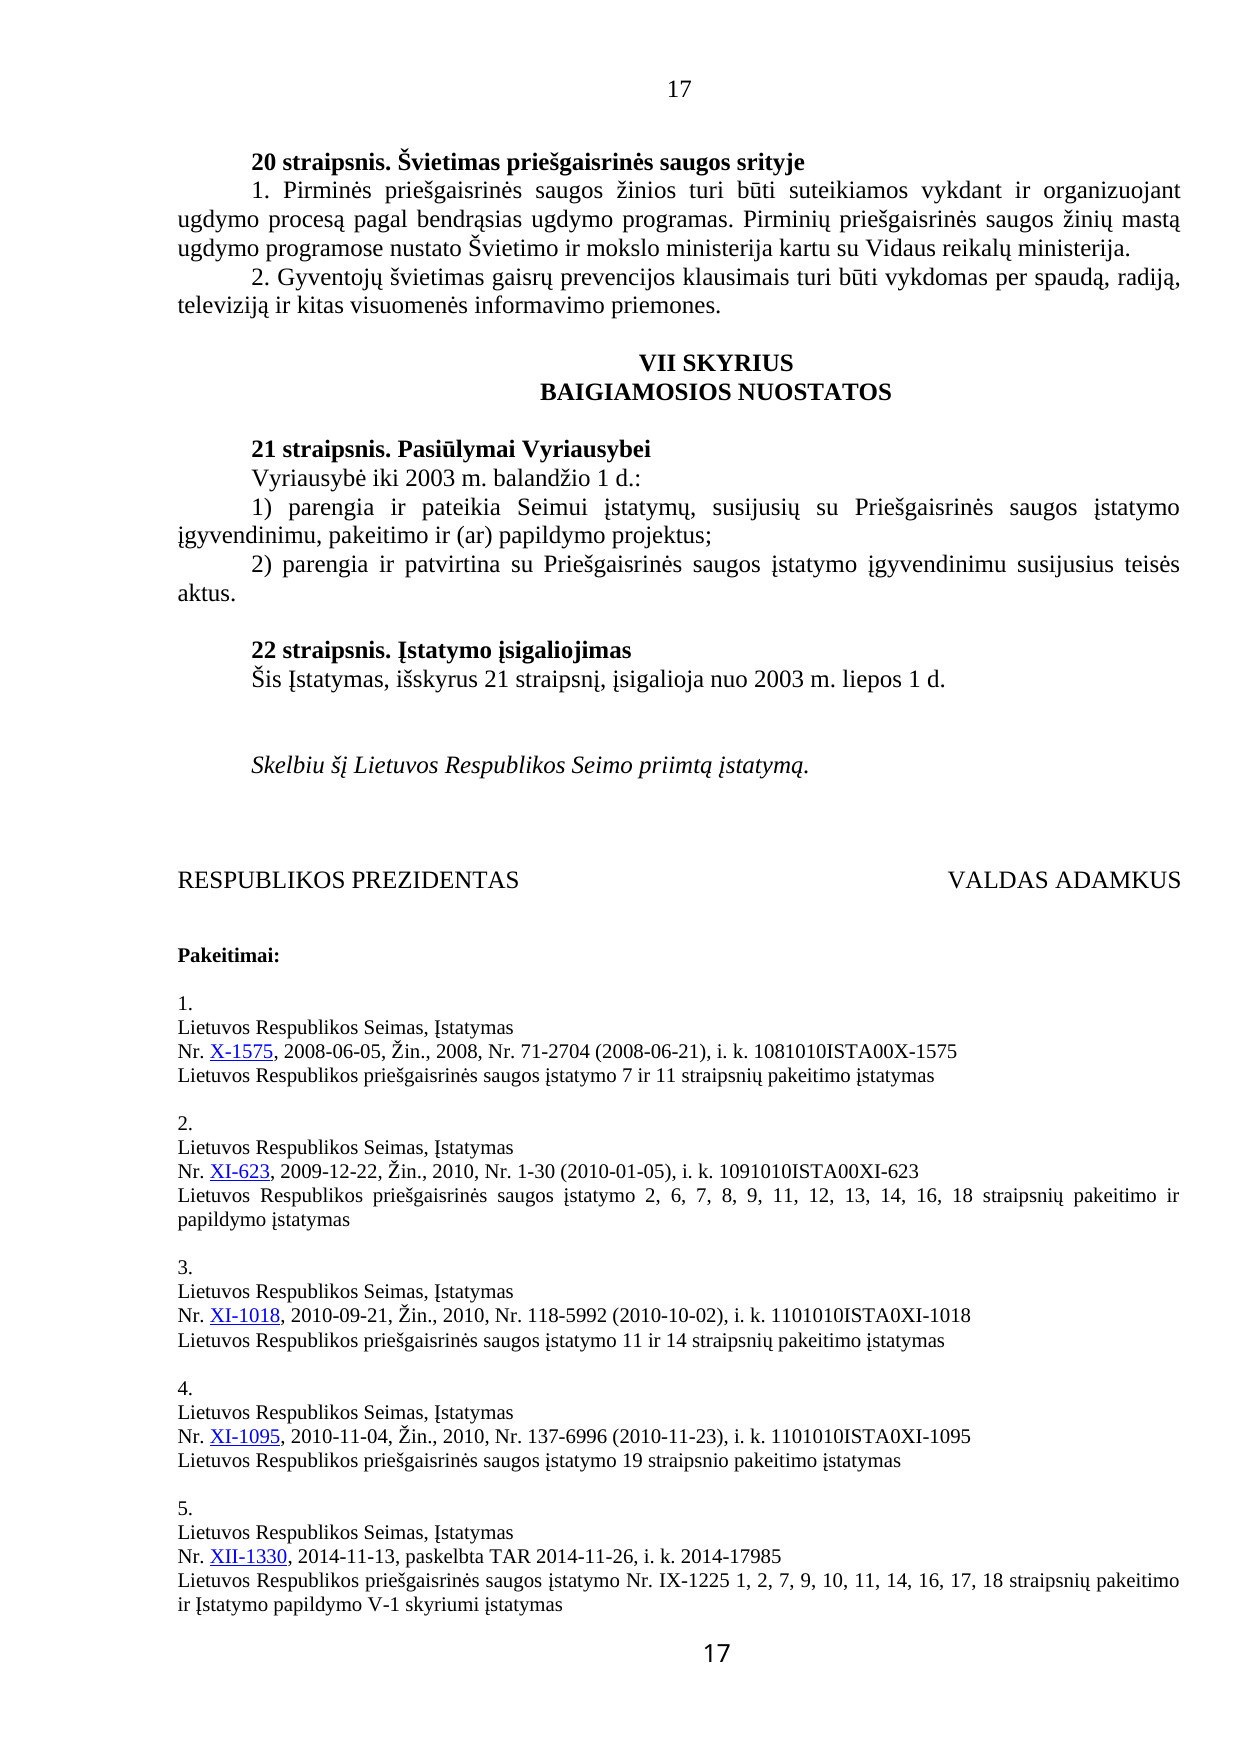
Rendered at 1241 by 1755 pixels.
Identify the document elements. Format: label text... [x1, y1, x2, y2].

text Vyriausybė iki 2003 m. balandžio 1 d.: [177, 463, 1181, 492]
text 1. Pirminės priešgaisrinės saugos žinios turi būti suteikiamos vykdant ir organizuojant ugdymo procesą pagal bendrąsias ugdymo programas. Pirminių priešgaisrinės saugos žinių mastą ugdymo programose nustato Švietimo ir mokslo ministerija kartu su Vidaus reikalų ministerija. [177, 176, 1181, 262]
text Lietuvos Respublikos Seimas, Įstatymas [177, 1279, 1181, 1303]
text 2) parengia ir patvirtina su Priešgaisrinės saugos įstatymo įgyvendinimu susijusius teisės aktus. [177, 549, 1181, 607]
text 2. Gyventojų švietimas gaisrų prevencijos klausimais turi būti vykdomas per spaudą, radiją, televiziją ir kitas visuomenės informavimo priemones. [177, 262, 1181, 319]
text Nr. XII-1330, 2014-11-13, paskelbta TAR 2014-11-26, i. k. 2014-17985 [177, 1544, 1181, 1568]
text Lietuvos Respublikos Seimas, Įstatymas [177, 1015, 1181, 1039]
text Nr. XI-1095, 2010-11-04, Žin., 2010, Nr. 137-6996 (2010-11-23), i. k. 1101010ISTA0XI-1095 [177, 1424, 1181, 1448]
text Skelbiu šį Lietuvos Respublikos Seimo priimtą įstatymą. [177, 751, 1181, 779]
text Lietuvos Respublikos priešgaisrinės saugos įstatymo Nr. IX-1225 1, 2, 7, 9, 10, 11, 14, 16, 17, 18 straipsnių pakeitimo ir Įstatymo papildymo V-1 skyriumi įstatymas [177, 1568, 1181, 1616]
text 3. [177, 1255, 1181, 1279]
text Lietuvos Respublikos priešgaisrinės saugos įstatymo 19 straipsnio pakeitimo įstatymas [177, 1448, 1181, 1472]
text 22 straipsnis. Įstatymo įsigaliojimas [177, 636, 1181, 664]
text BAIGIAMOSIOS NUOSTATOS [177, 377, 1181, 406]
text 1. [177, 991, 1181, 1015]
text Lietuvos Respublikos priešgaisrinės saugos įstatymo 2, 6, 7, 8, 9, 11, 12, 13, 14, 16, 18 straipsnių pakeitimo ir papildymo įstatymas [177, 1183, 1181, 1231]
text 20 straipsnis. Švietimas priešgaisrinės saugos srityje [177, 147, 1181, 176]
text 4. [177, 1376, 1181, 1400]
text Lietuvos Respublikos priešgaisrinės saugos įstatymo 11 ir 14 straipsnių pakeitimo įstatymas [177, 1327, 1181, 1352]
text RESPUBLIKOS PREZIDENTAS VALDAS ADAMKUS [177, 866, 1181, 894]
text Lietuvos Respublikos Seimas, Įstatymas [177, 1520, 1181, 1544]
text VII SKYRIUS [177, 348, 1181, 377]
text 1) parengia ir pateikia Seimui įstatymų, susijusių su Priešgaisrinės saugos įstatymo įgyvendinimu, pakeitimo ir (ar) papildymo projektus; [177, 492, 1181, 549]
text Nr. XI-1018, 2010-09-21, Žin., 2010, Nr. 118-5992 (2010-10-02), i. k. 1101010ISTA0XI-1018 [177, 1303, 1181, 1327]
text 21 straipsnis. Pasiūlymai Vyriausybei [177, 434, 1181, 463]
text Lietuvos Respublikos Seimas, Įstatymas [177, 1400, 1181, 1424]
text Nr. XI-623, 2009-12-22, Žin., 2010, Nr. 1-30 (2010-01-05), i. k. 1091010ISTA00XI-623 [177, 1159, 1181, 1183]
text 2. [177, 1111, 1181, 1135]
text Nr. X-1575, 2008-06-05, Žin., 2008, Nr. 71-2704 (2008-06-21), i. k. 1081010ISTA00X-1575 [177, 1039, 1181, 1063]
text Lietuvos Respublikos Seimas, Įstatymas [177, 1135, 1181, 1159]
text Šis Įstatymas, išskyrus 21 straipsnį, įsigalioja nuo 2003 m. liepos 1 d. [177, 664, 1181, 693]
text 5. [177, 1496, 1181, 1520]
text Lietuvos Respublikos priešgaisrinės saugos įstatymo 7 ir 11 straipsnių pakeitimo įstatymas [177, 1063, 1181, 1087]
text Pakeitimai: [177, 942, 1181, 967]
